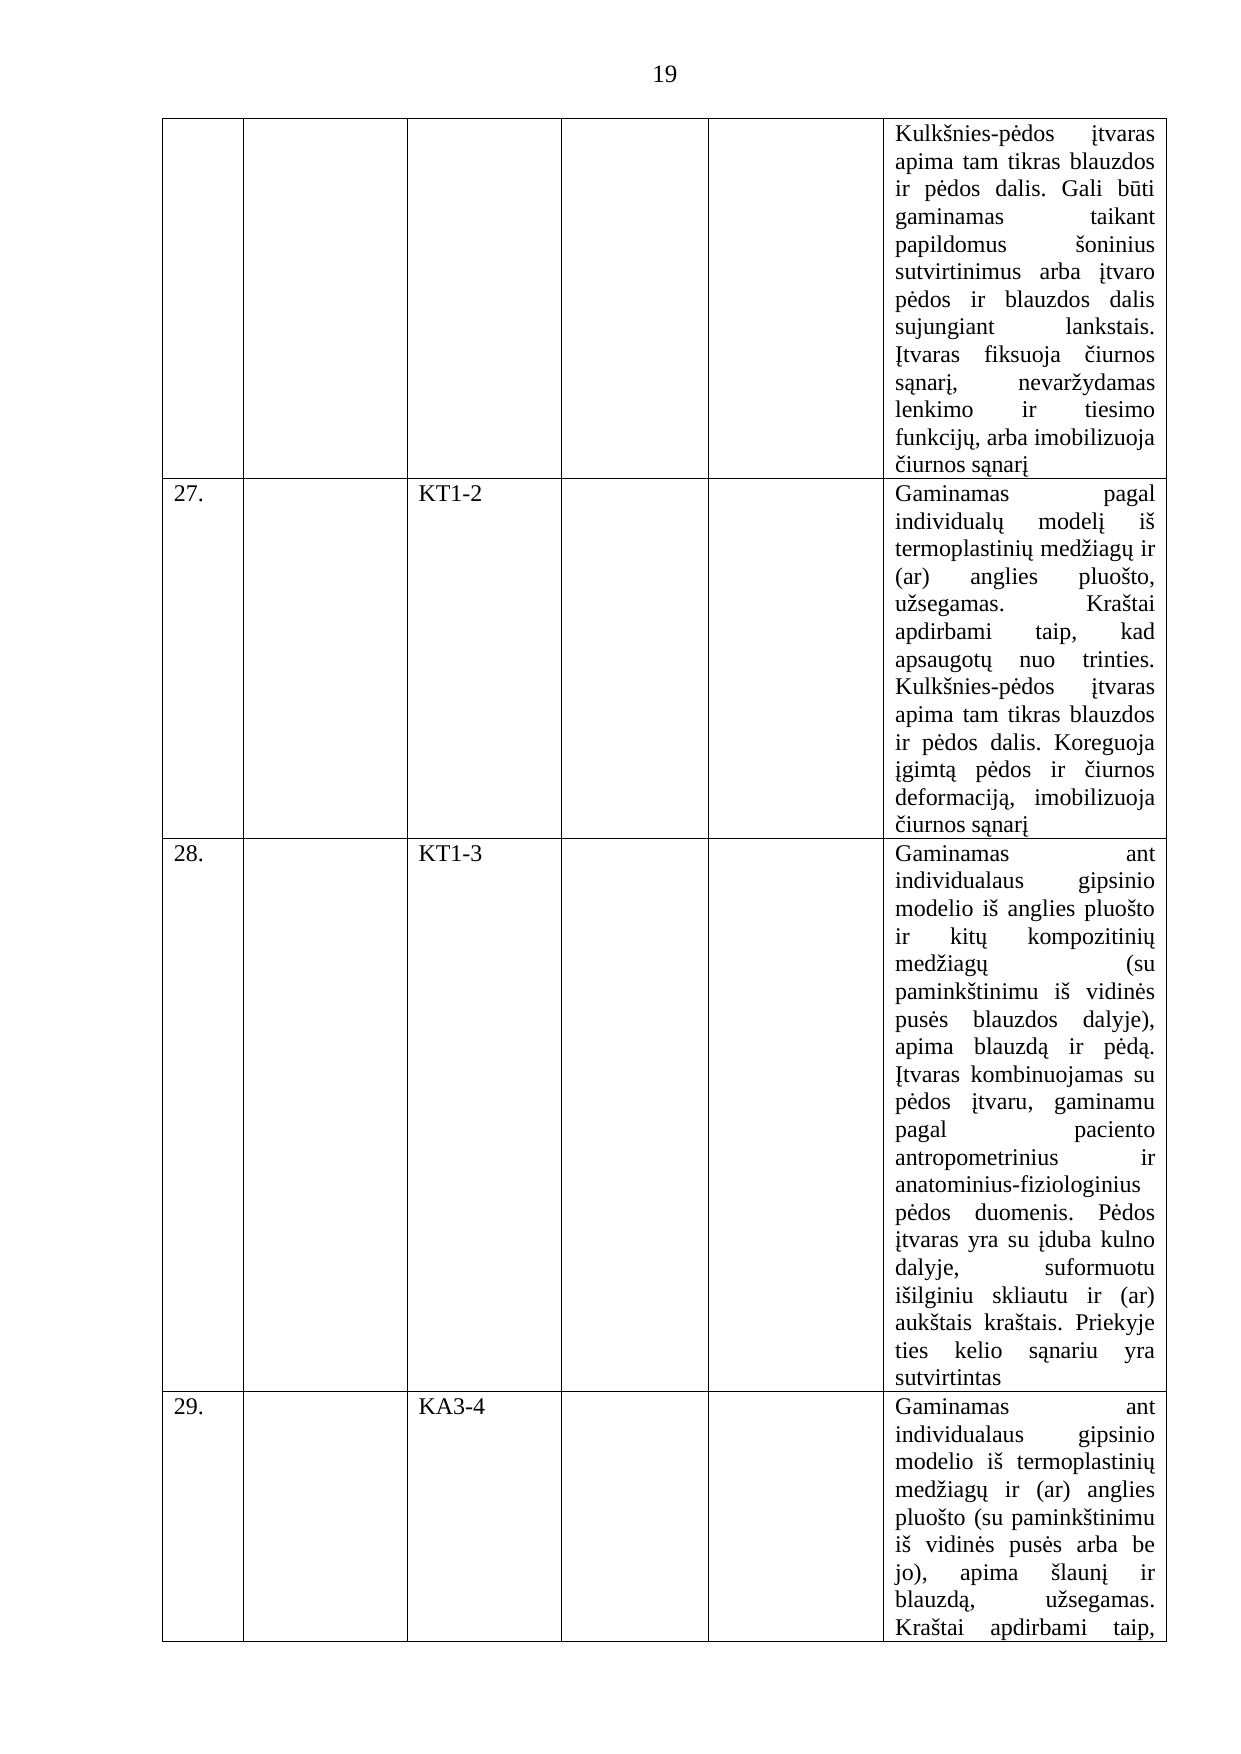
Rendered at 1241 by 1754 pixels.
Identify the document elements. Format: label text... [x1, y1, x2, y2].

table_cell [163, 119, 243, 478]
table_cell [709, 839, 883, 1391]
table_cell [709, 119, 883, 478]
table_cell Gaminamas ant individualaus gipsinio modelio iš termoplastinių medžiagų ir (ar) anglies pluošto (su paminkštinimu iš vidinės pusės arba be jo), apima šlaunį ir blauzdą, užsegamas. Kraštai apdirbami taip, [884, 1392, 1166, 1641]
table_cell [562, 119, 708, 478]
table_cell [244, 1392, 407, 1641]
table_cell [408, 119, 561, 478]
table_cell [244, 479, 407, 838]
table_cell [709, 479, 883, 838]
table_cell 28. [163, 839, 243, 1391]
table_cell [244, 119, 407, 478]
table_cell [562, 479, 708, 838]
table_cell 29. [163, 1392, 243, 1641]
table_cell [562, 1392, 708, 1641]
table_cell 27. [163, 479, 243, 838]
table_cell Kulkšnies-pėdos įtvaras apima tam tikras blauzdos ir pėdos dalis. Gali būti gaminamas taikant papildomus šoninius sutvirtinimus arba įtvaro pėdos ir blauzdos dalis sujungiant lankstais. Įtvaras fiksuoja čiurnos sąnarį, nevaržydamas lenkimo ir tiesimo funkcijų, arba imobilizuoja čiurnos sąnarį [884, 119, 1166, 478]
table_cell Gaminamas ant individualaus gipsinio modelio iš anglies pluošto ir kitų kompozitinių medžiagų (su paminkštinimu iš vidinės pusės blauzdos dalyje), apima blauzdą ir pėdą. Įtvaras kombinuojamas su pėdos įtvaru, gaminamu pagal paciento antropometrinius ir anatominius-fiziologinius pėdos duomenis. Pėdos įtvaras yra su įduba kulno dalyje, suformuotu išilginiu skliautu ir (ar) aukštais kraštais. Priekyje ties kelio sąnariu yra sutvirtintas [884, 839, 1166, 1391]
table_cell [562, 839, 708, 1391]
table_cell [709, 1392, 883, 1641]
table_cell [244, 839, 407, 1391]
table_cell KA3-4 [408, 1392, 561, 1641]
table_cell KT1-3 [408, 839, 561, 1391]
table_cell Gaminamas pagal individualų modelį iš termoplastinių medžiagų ir (ar) anglies pluošto, užsegamas. Kraštai apdirbami taip, kad apsaugotų nuo trinties. Kulkšnies-pėdos įtvaras apima tam tikras blauzdos ir pėdos dalis. Koreguoja įgimtą pėdos ir čiurnos deformaciją, imobilizuoja čiurnos sąnarį [884, 479, 1166, 838]
table_cell KT1-2 [408, 479, 561, 838]
